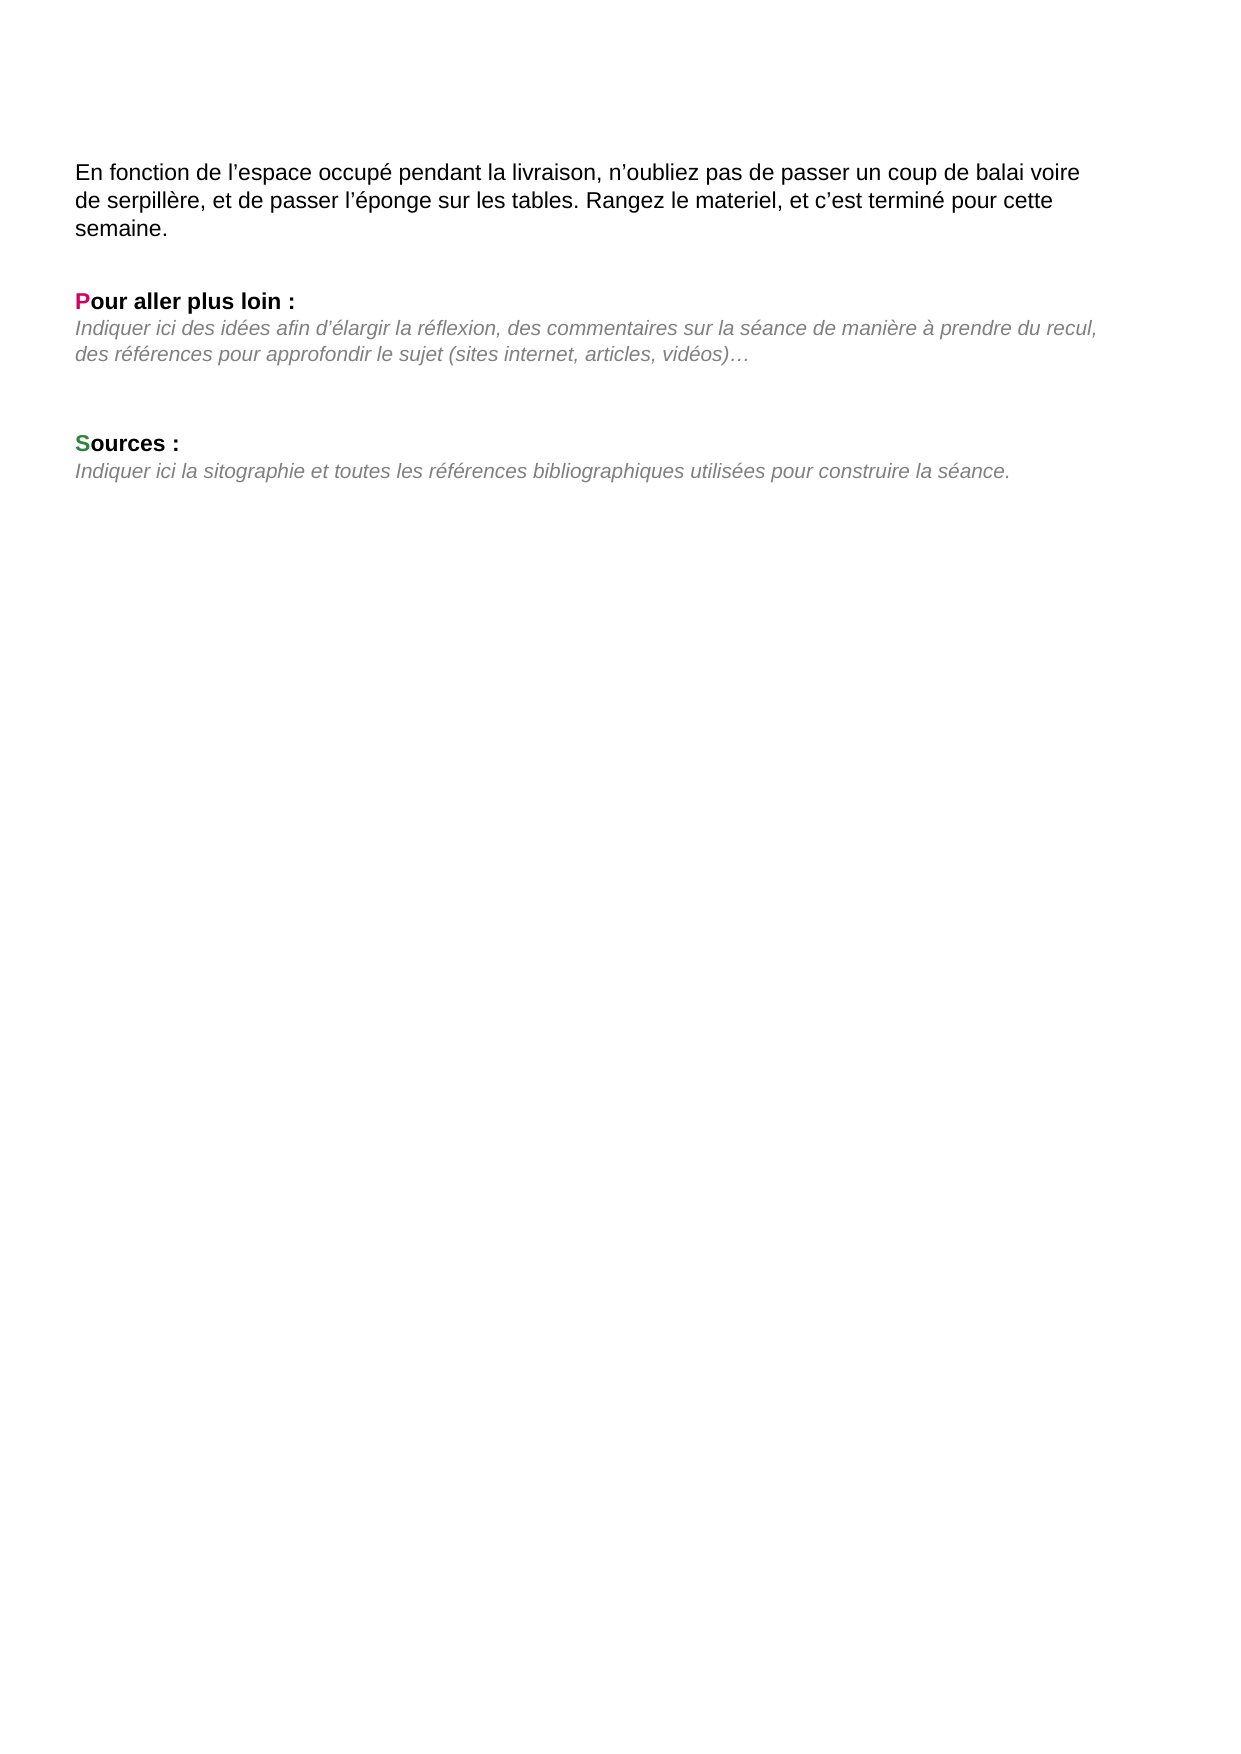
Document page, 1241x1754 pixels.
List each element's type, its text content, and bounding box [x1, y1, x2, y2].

text Indiquer ici des idées afin d’élargir la réflexion, des commentaires sur la séance de manière à prendre du recul, des références pour approfondir le sujet (sites internet, articles, vidéos)… [75, 316, 1107, 365]
text Sources : [75, 430, 1107, 457]
text Pour aller plus loin : [75, 288, 1107, 314]
text En fonction de l’espace occupé pendant la livraison, n’oubliez pas de passer un coup de balai voire de serpillère, et de passer l’éponge sur les tables. Rangez le materiel, et c’est terminé pour cette semaine. [75, 158, 1107, 269]
text Indiquer ici la sitographie et toutes les références bibliographiques utilisées pour construire la séance. [75, 458, 1107, 482]
